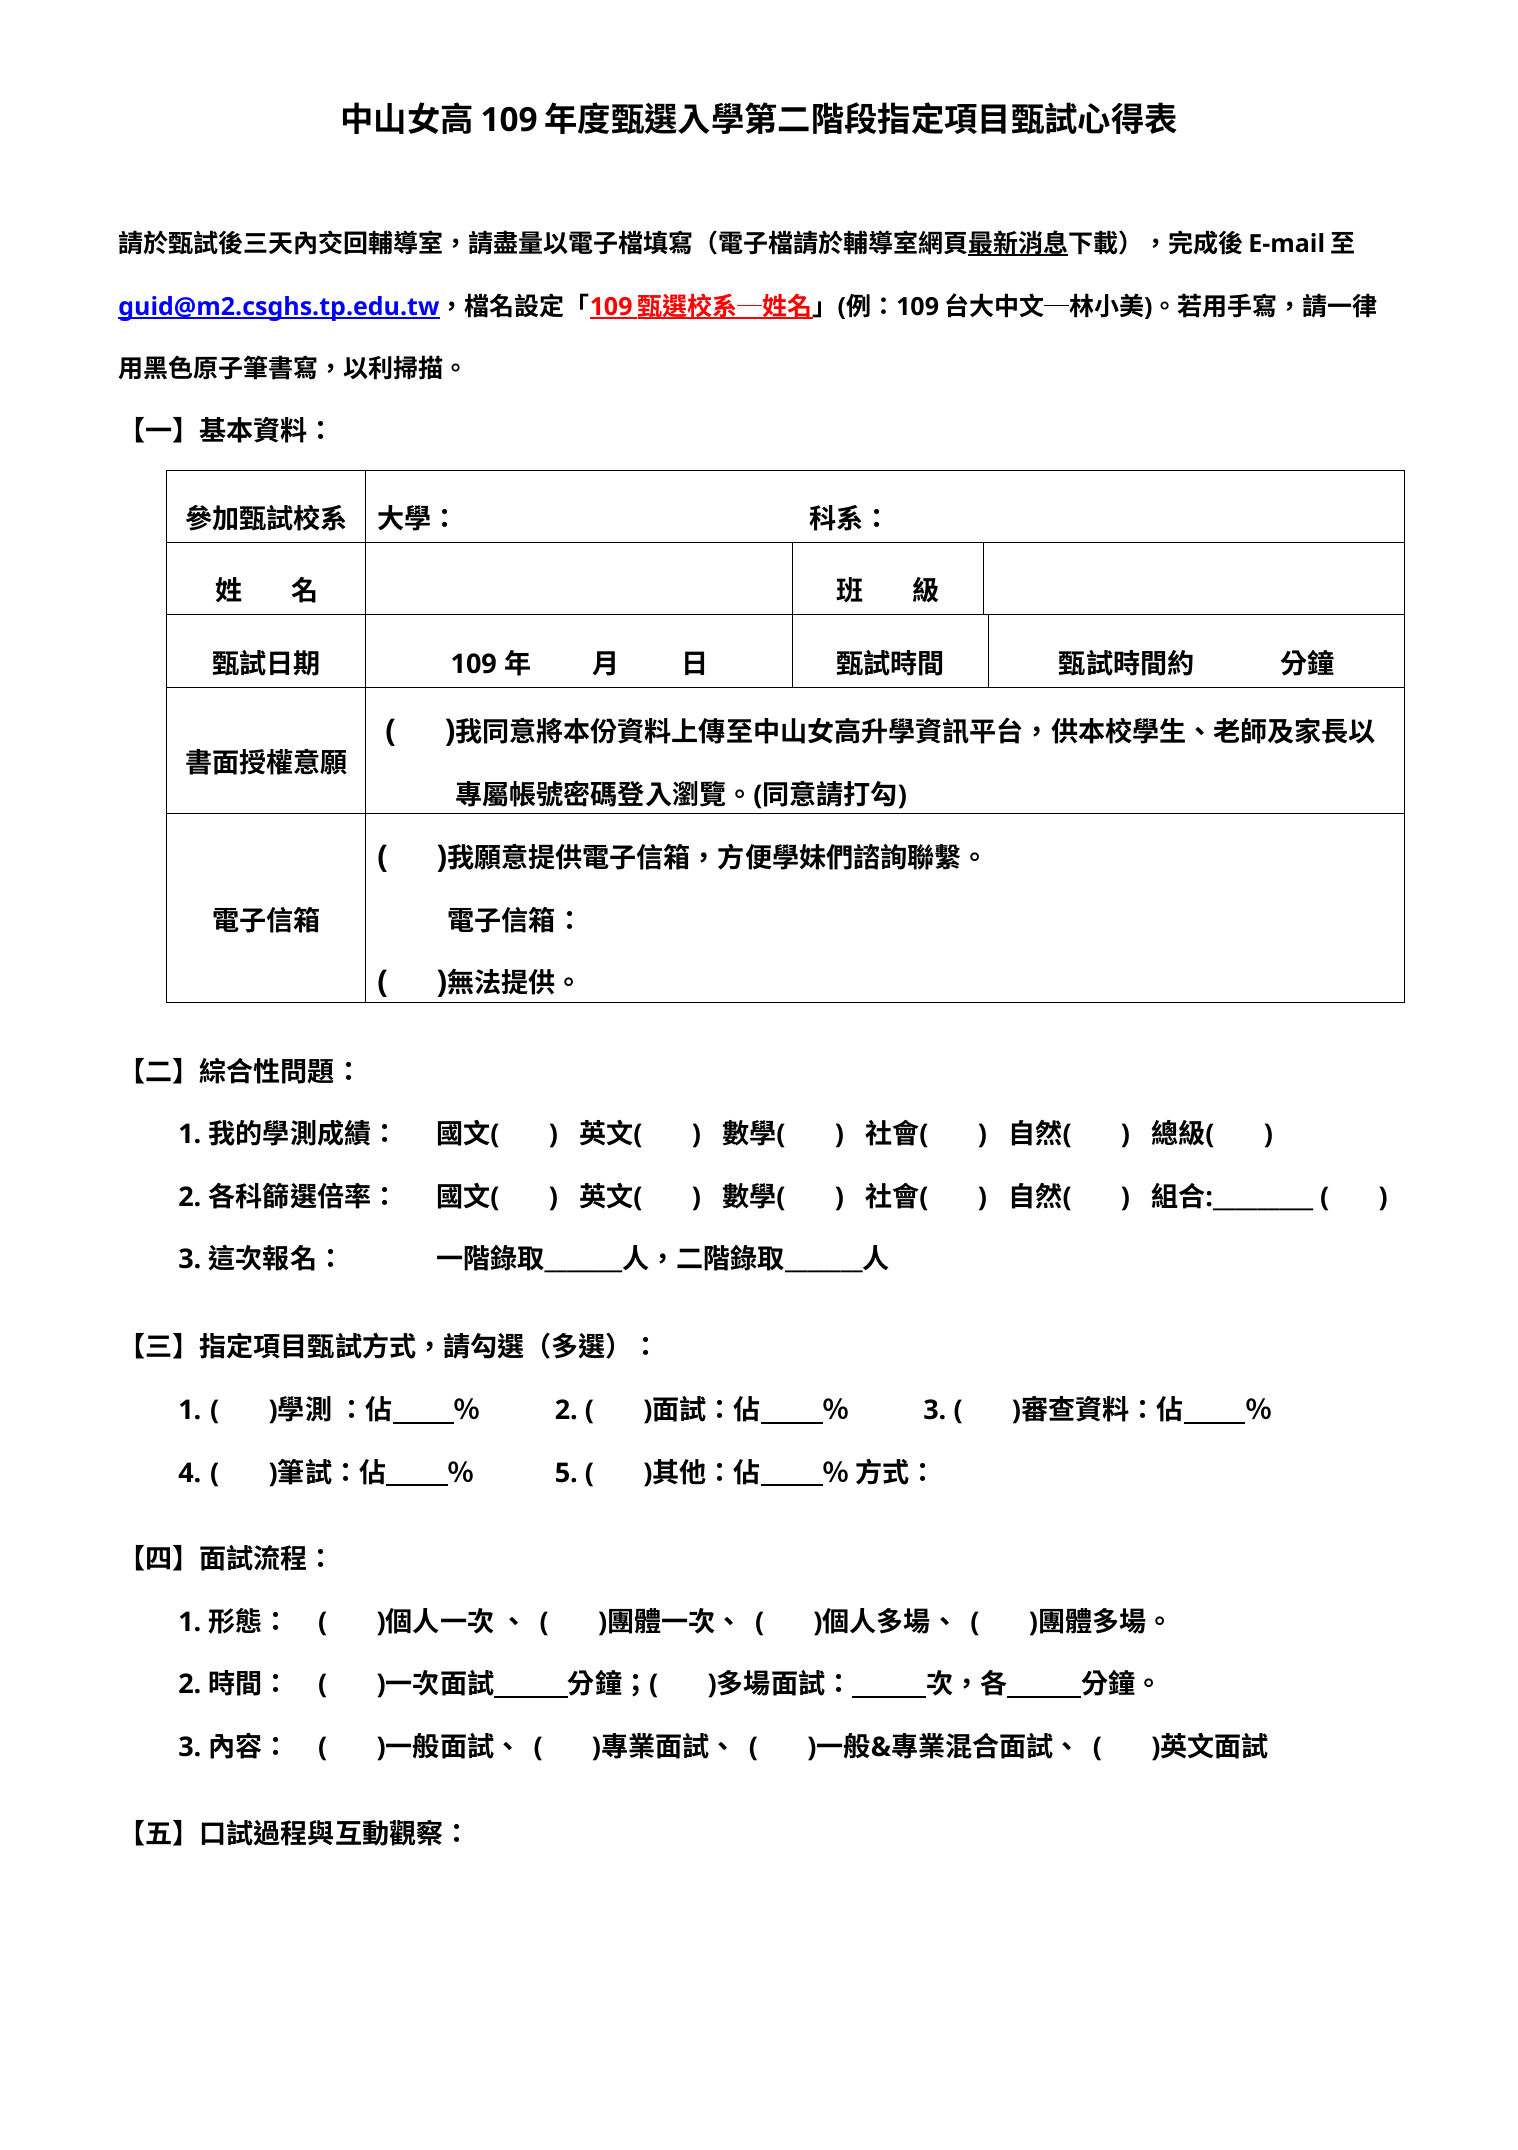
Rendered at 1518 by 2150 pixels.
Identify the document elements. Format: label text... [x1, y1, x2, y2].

table_cell 甄試時間 [793, 615, 988, 687]
table_cell 甄試日期 [167, 615, 365, 687]
table_cell 2. 時間： [167, 1640, 307, 1703]
table_header 參加甄試校系 [167, 471, 365, 542]
table_header 1. 形態： [167, 1578, 307, 1640]
table_cell 3. 內容： [167, 1703, 307, 1765]
table_cell 書面授權意願 [167, 688, 365, 813]
text 【三】指定項目甄試方式，請勾選（多選）： [118, 1303, 1400, 1365]
table_cell [984, 543, 1404, 614]
table_cell 電子信箱 [167, 814, 365, 1002]
table_cell 109 年 月 日 [366, 615, 792, 687]
text 請於甄試後三天內交回輔導室，請盡量以電子檔填寫（電子檔請於輔導室網頁最新消息下載），完成後E-mail至guid@m2.csghs.tp.edu.tw，檔名設定「109甄選校系─姓名」(例：109台大中文─林小美)。若用手寫，請一律用黑色原子筆書寫，以利掃描。 [118, 200, 1400, 387]
text 【二】綜合性問題： [118, 1028, 1400, 1090]
table_header 國文( ) 英文( ) 數學( ) 社會( ) 自然( ) 總級( ) [425, 1090, 1404, 1153]
table_cell 班 級 [793, 543, 983, 614]
table_cell ( )一次面試 分鐘；( )多場面試： 次，各 分鐘。 [307, 1640, 1404, 1703]
table_cell 一階錄取_______人，二階錄取_______人 [425, 1215, 1404, 1278]
text 【四】面試流程： [118, 1515, 1400, 1578]
text 中山女高109年度甄選入學第二階段指定項目甄試心得表 [118, 75, 1400, 137]
table_cell 2. 各科篩選倍率： [167, 1153, 425, 1215]
table_header 1. 我的學測成績： [167, 1090, 425, 1153]
table_cell 甄試時間約 分鐘 [989, 615, 1404, 687]
table_header 大學： 科系： [366, 471, 1404, 542]
text 【五】口試過程與互動觀察： [118, 1790, 1400, 1853]
table_cell ( )我同意將本份資料上傳至中山女高升學資訊平台，供本校學生、老師及家長以專屬帳號密碼登入瀏覽。(同意請打勾) [366, 688, 1404, 813]
table_header 1. ( )學測 ：佔 ％ 2. ( )面試：佔 ％ 3. ( )審查資料：佔 ％ 4. ( )筆試：佔 ％ 5. ( )其他：佔 ％ 方式： [167, 1365, 1404, 1490]
table_cell ( )一般面試、 ( )專業面試、 ( )一般&專業混合面試、 ( )英文面試 [307, 1703, 1404, 1765]
table_cell [366, 543, 792, 614]
table_header ( )個人一次 、 ( )團體一次、 ( )個人多場、 ( )團體多場。 [307, 1578, 1404, 1640]
text 【一】基本資料： [118, 387, 1400, 450]
table_cell ( )我願意提供電子信箱，方便學妹們諮詢聯繫。 電子信箱： ( )無法提供。 [366, 814, 1404, 1002]
table_cell 姓 名 [167, 543, 365, 614]
table_cell 國文( ) 英文( ) 數學( ) 社會( ) 自然( ) 組合:_________ ( ) [425, 1153, 1404, 1215]
table_cell 3. 這次報名： [167, 1215, 425, 1278]
